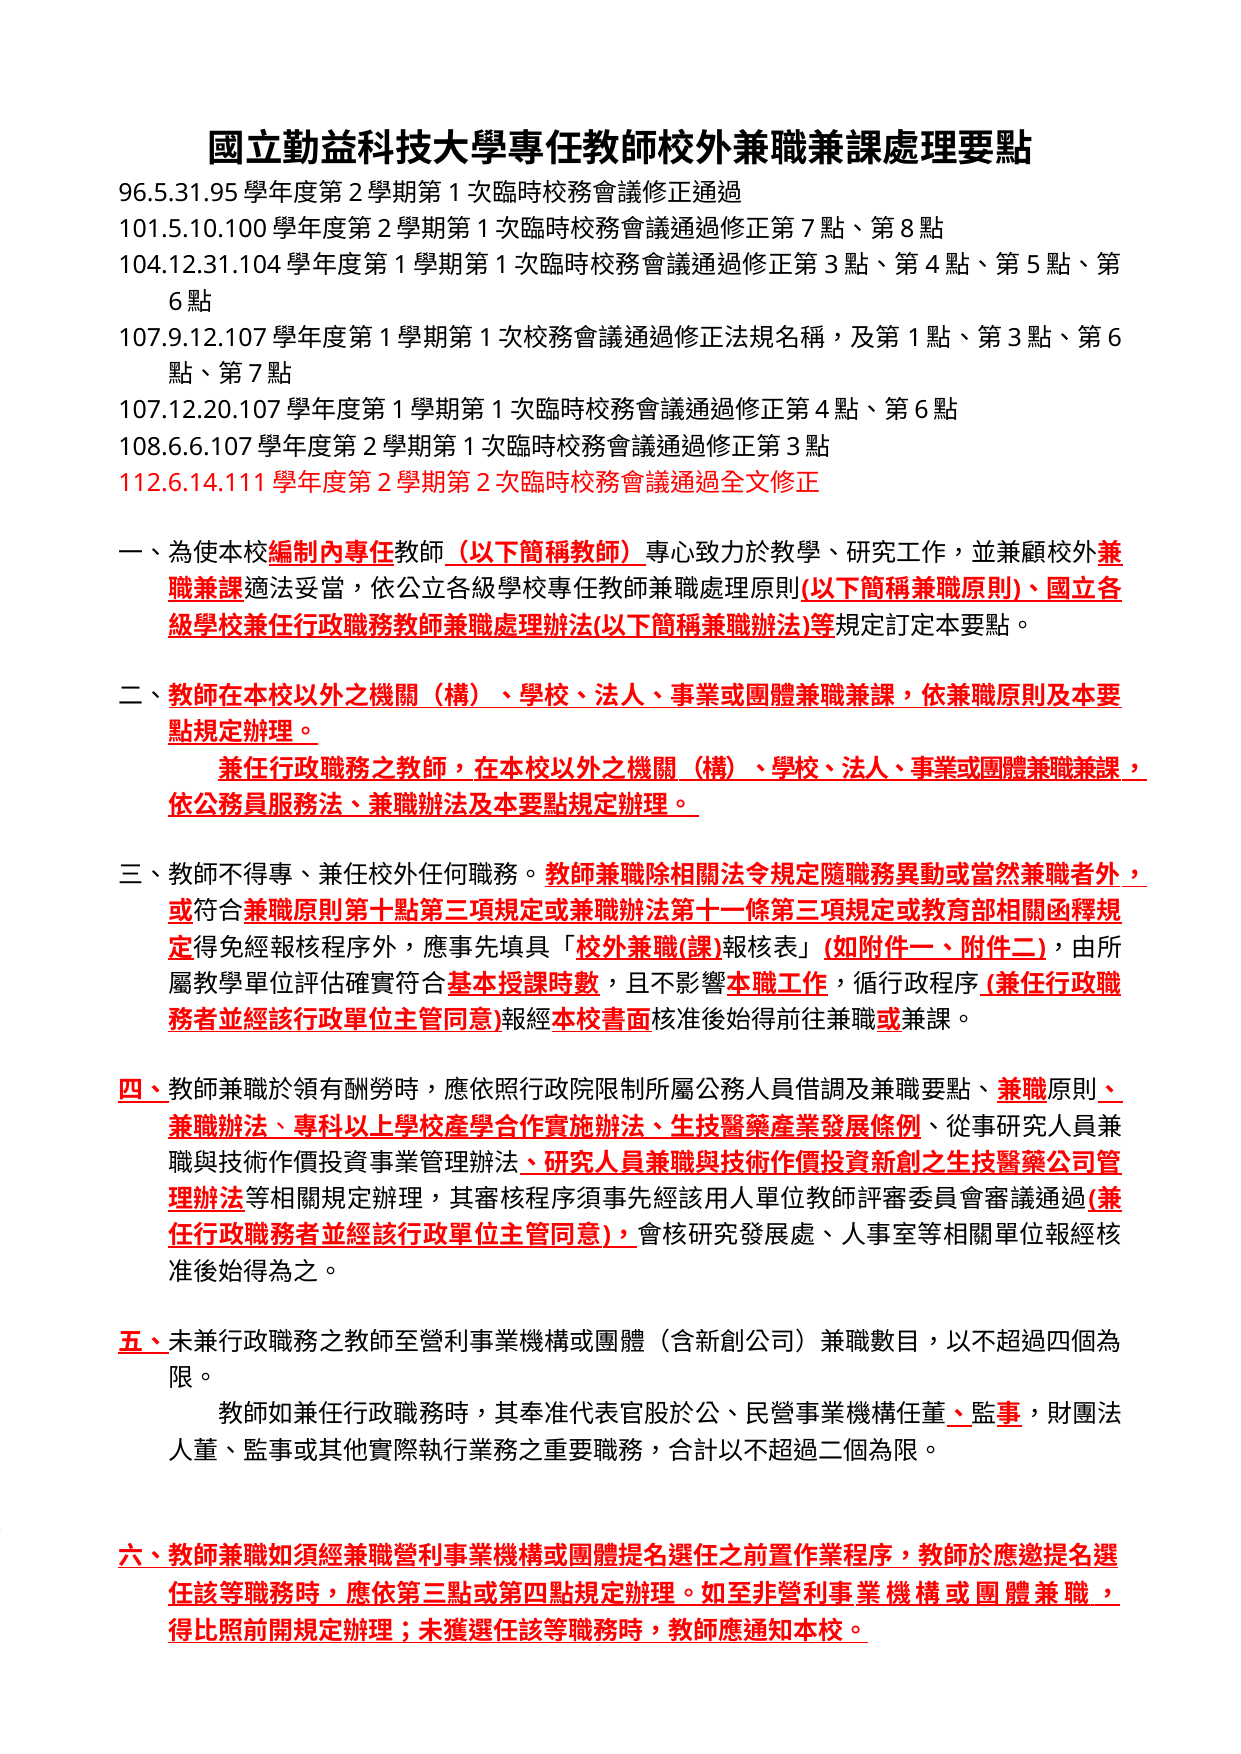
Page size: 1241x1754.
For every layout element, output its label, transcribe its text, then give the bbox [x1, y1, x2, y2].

text 二、教師在本校以外之機關（構）、學校、法人、事業或團體兼職兼課，依兼職原則及本要點規定辦理。 [118, 676, 1122, 748]
text 五、未兼行政職務之教師至營利事業機構或團體（含新創公司）兼職數目，以不超過四個為限。 [118, 1321, 1122, 1394]
text 96.5.31.95學年度第2學期第1次臨時校務會議修正通過 [118, 172, 1122, 209]
text 國立勤益科技大學專任教師校外兼職兼課處理要點 [118, 118, 1122, 172]
text 108.6.6.107學年度第2學期第1次臨時校務會議通過修正第3點 [118, 426, 1122, 462]
text 四、教師兼職於領有酬勞時，應依照行政院限制所屬公務人員借調及兼職要點、兼職原則、兼職辦法、專科以上學校產學合作實施辦法、生技醫藥產業發展條例、從事研究人員兼職與技術作價投資事業管理辦法、研究人員兼職與技術作價投資新創之生技醫藥公司管理辦法等相關規定辦理，其審核程序須事先經該用人單位教師評審委員會審議通過(兼任行政職務者並經該行政單位主管同意)，會核研究發展處、人事室等相關單位報經核准後始得為之。 [118, 1070, 1122, 1287]
text 三、教師不得專、兼任校外任何職務。教師兼職除相關法令規定隨職務異動或當然兼職者外，或符合兼職原則第十點第三項規定或兼職辦法第十一條第三項規定或教育部相關函釋規定得免經報核程序外，應事先填具「校外兼職(課)報核表」(如附件一、附件二)，由所屬教學單位評估確實符合基本授課時數，且不影響本職工作，循行政程序 (兼任行政職務者並經該行政單位主管同意)報經本校書面核准後始得前往兼職或兼課。 [118, 854, 1122, 1036]
text 101.5.10.100學年度第2學期第1次臨時校務會議通過修正第7點、第8點 [118, 209, 1122, 245]
text 107.9.12.107學年度第1學期第1次校務會議通過修正法規名稱，及第1點、第3點、第6點、第7點 [118, 317, 1122, 390]
text 六、教師兼職如須經兼職營利事業機構或團體提名選任之前置作業程序，教師於應邀提名選任該等職務時，應依第三點或第四點規定辦理。如至非營利事業機構或團體兼職，得比照前開規定辦理；未獲選任該等職務時，教師應通知本校。 [118, 1534, 1120, 1647]
text 教師如兼任行政職務時，其奉准代表官股於公、民營事業機構任董、監事，財團法人董、監事或其他實際執行業務之重要職務，合計以不超過二個為限。 [168, 1394, 1122, 1466]
text 112.6.14.111學年度第2學期第2次臨時校務會議通過全文修正 [118, 462, 1122, 499]
text 兼任行政職務之教師，在本校以外之機關（構）、學校、法人、事業或團體兼職兼課，依公務員服務法、兼職辦法及本要點規定辦理。 [168, 748, 1122, 821]
text 104.12.31.104學年度第1學期第1次臨時校務會議通過修正第3點、第4點、第5點、第6點 [118, 245, 1122, 317]
text 107.12.20.107學年度第1學期第1次臨時校務會議通過修正第4點、第6點 [118, 390, 1122, 426]
text 一、為使本校編制內專任教師（以下簡稱教師）專心致力於教學、研究工作，並兼顧校外兼職兼課適法妥當，依公立各級學校專任教師兼職處理原則(以下簡稱兼職原則)、國立各級學校兼任行政職務教師兼職處理辦法(以下簡稱兼職辦法)等規定訂定本要點。 [118, 533, 1122, 641]
